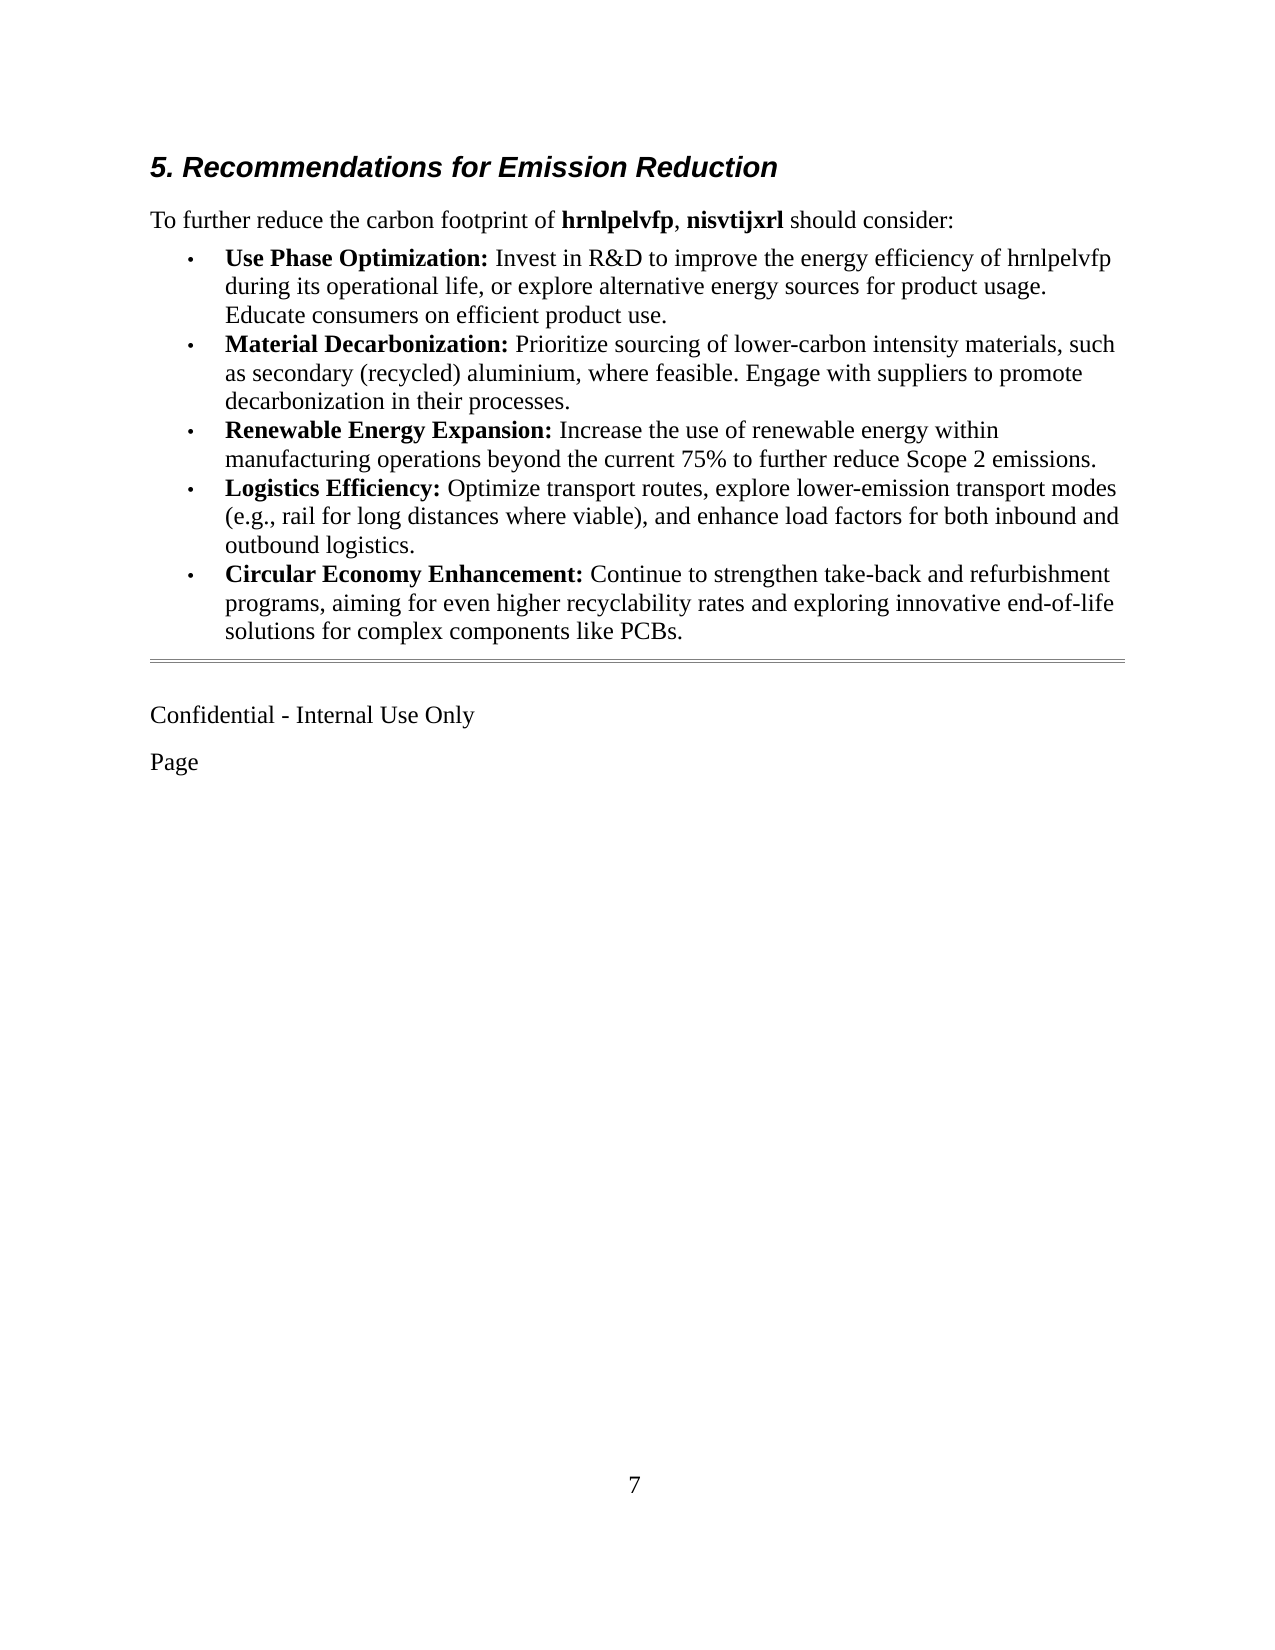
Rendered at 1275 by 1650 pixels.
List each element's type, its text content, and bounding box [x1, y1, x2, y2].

text To further reduce the carbon footprint of hrnlpelvfp, nisvtijxrl should consider: [150, 205, 1125, 234]
list Circular Economy Enhancement: Continue to strengthen take-back and refurbishment programs, aiming for even higher recyclability rates and exploring innovative end-of-life solutions for complex components like PCBs. [187, 559, 1125, 645]
list Renewable Energy Expansion: Increase the use of renewable energy within manufacturing operations beyond the current 75% to further reduce Scope 2 emissions. [187, 415, 1125, 473]
subtitle 5. Recommendations for Emission Reduction [150, 150, 1125, 183]
text Page [150, 747, 1125, 776]
text Confidential - Internal Use Only [150, 700, 1125, 729]
list Material Decarbonization: Prioritize sourcing of lower-carbon intensity materials, such as secondary (recycled) aluminium, where feasible. Engage with suppliers to promote decarbonization in their processes. [187, 329, 1125, 415]
list Use Phase Optimization: Invest in R&D to improve the energy efficiency of hrnlpelvfp during its operational life, or explore alternative energy sources for product usage. Educate consumers on efficient product use. [187, 243, 1125, 329]
list Logistics Efficiency: Optimize transport routes, explore lower-emission transport modes (e.g., rail for long distances where viable), and enhance load factors for both inbound and outbound logistics. [187, 473, 1125, 559]
